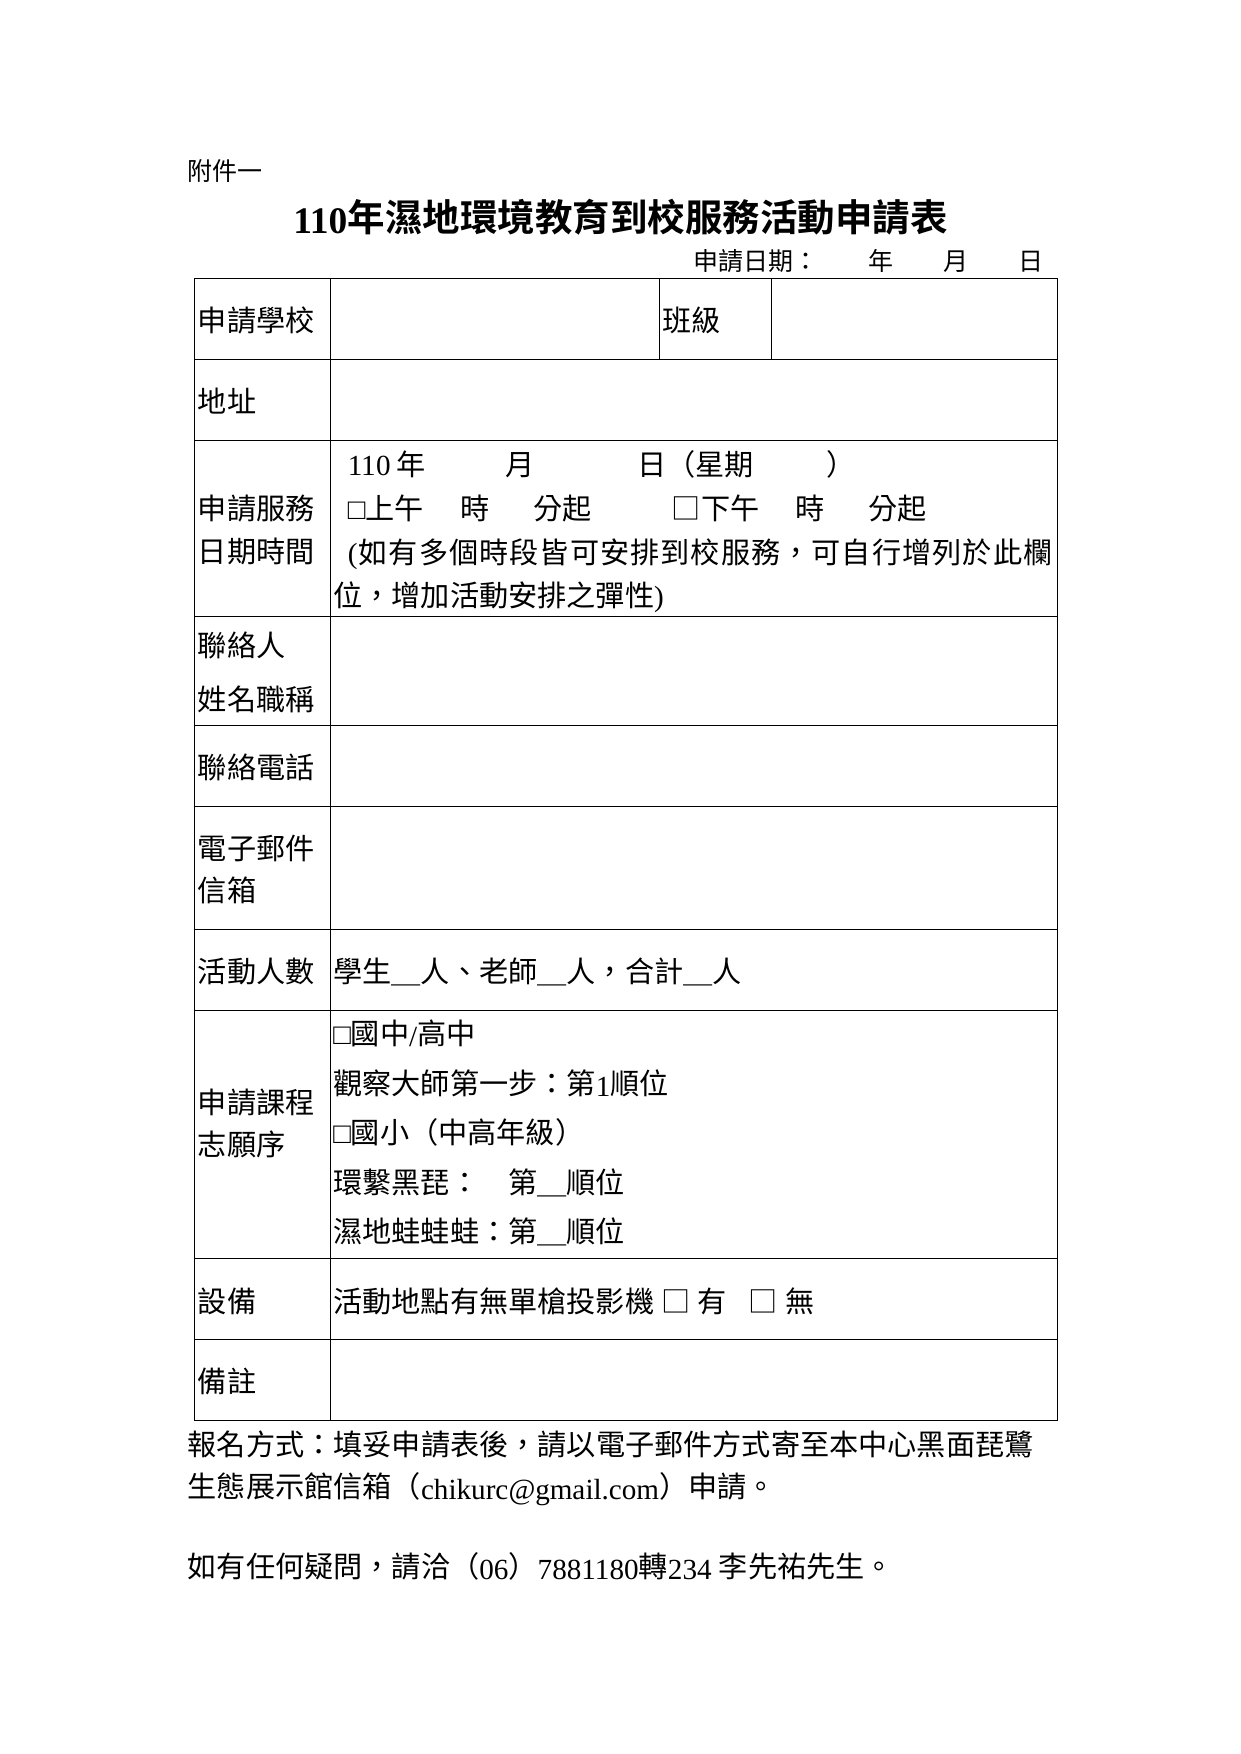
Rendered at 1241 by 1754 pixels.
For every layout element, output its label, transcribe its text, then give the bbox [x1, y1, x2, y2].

table_cell [331, 360, 1057, 440]
table_cell [331, 617, 1057, 725]
text 如有任何疑問，請洽（06）7881180轉234 李先祐先生。 [187, 1543, 1053, 1585]
table_cell [331, 807, 1057, 929]
table_cell 學生＿人、老師＿人，合計＿人 [331, 930, 1057, 1010]
table_cell 設備 [195, 1259, 330, 1339]
table_cell 聯絡電話 [195, 726, 330, 806]
table_cell 電子郵件信箱 [195, 807, 330, 929]
table_cell 備註 [195, 1340, 330, 1420]
table_cell 活動地點有無單槍投影機 □ 有 □ 無 [331, 1259, 1057, 1339]
text 報名方式：填妥申請表後，請以電子郵件方式寄至本中心黑面琵鷺生態展示館信箱（chikurc@gmail.com）申請。 [187, 1421, 1053, 1506]
table_cell 申請服務日期時間 [195, 441, 330, 616]
table_cell 地址 [195, 360, 330, 440]
table_header [331, 279, 659, 359]
table_cell [331, 1340, 1057, 1420]
table_cell [331, 726, 1057, 806]
table_cell 申請課程志願序 [195, 1011, 330, 1258]
table_cell □國中/高中 觀察大師第一步：第1順位 □國小（中高年級） 環繫黑琵： 第＿順位 濕地蛙蛙蛙：第＿順位 [331, 1011, 1057, 1258]
text 附件一 [187, 150, 1053, 187]
text 110年濕地環境教育到校服務活動申請表 [187, 187, 1053, 242]
table_cell 110年 月 日（星期 ） □上午 時 分起 □下午 時 分起 (如有多個時段皆可安排到校服務，可自行增列於此欄位，增加活動安排之彈性) [331, 441, 1057, 616]
table_header 申請學校 [195, 279, 330, 359]
table_header 班級 [660, 279, 771, 359]
text 申請日期： 年 月 日 [275, 242, 1059, 278]
table_cell 聯絡人 姓名職稱 [195, 617, 330, 725]
table_header [772, 279, 1057, 359]
table_cell 活動人數 [195, 930, 330, 1010]
